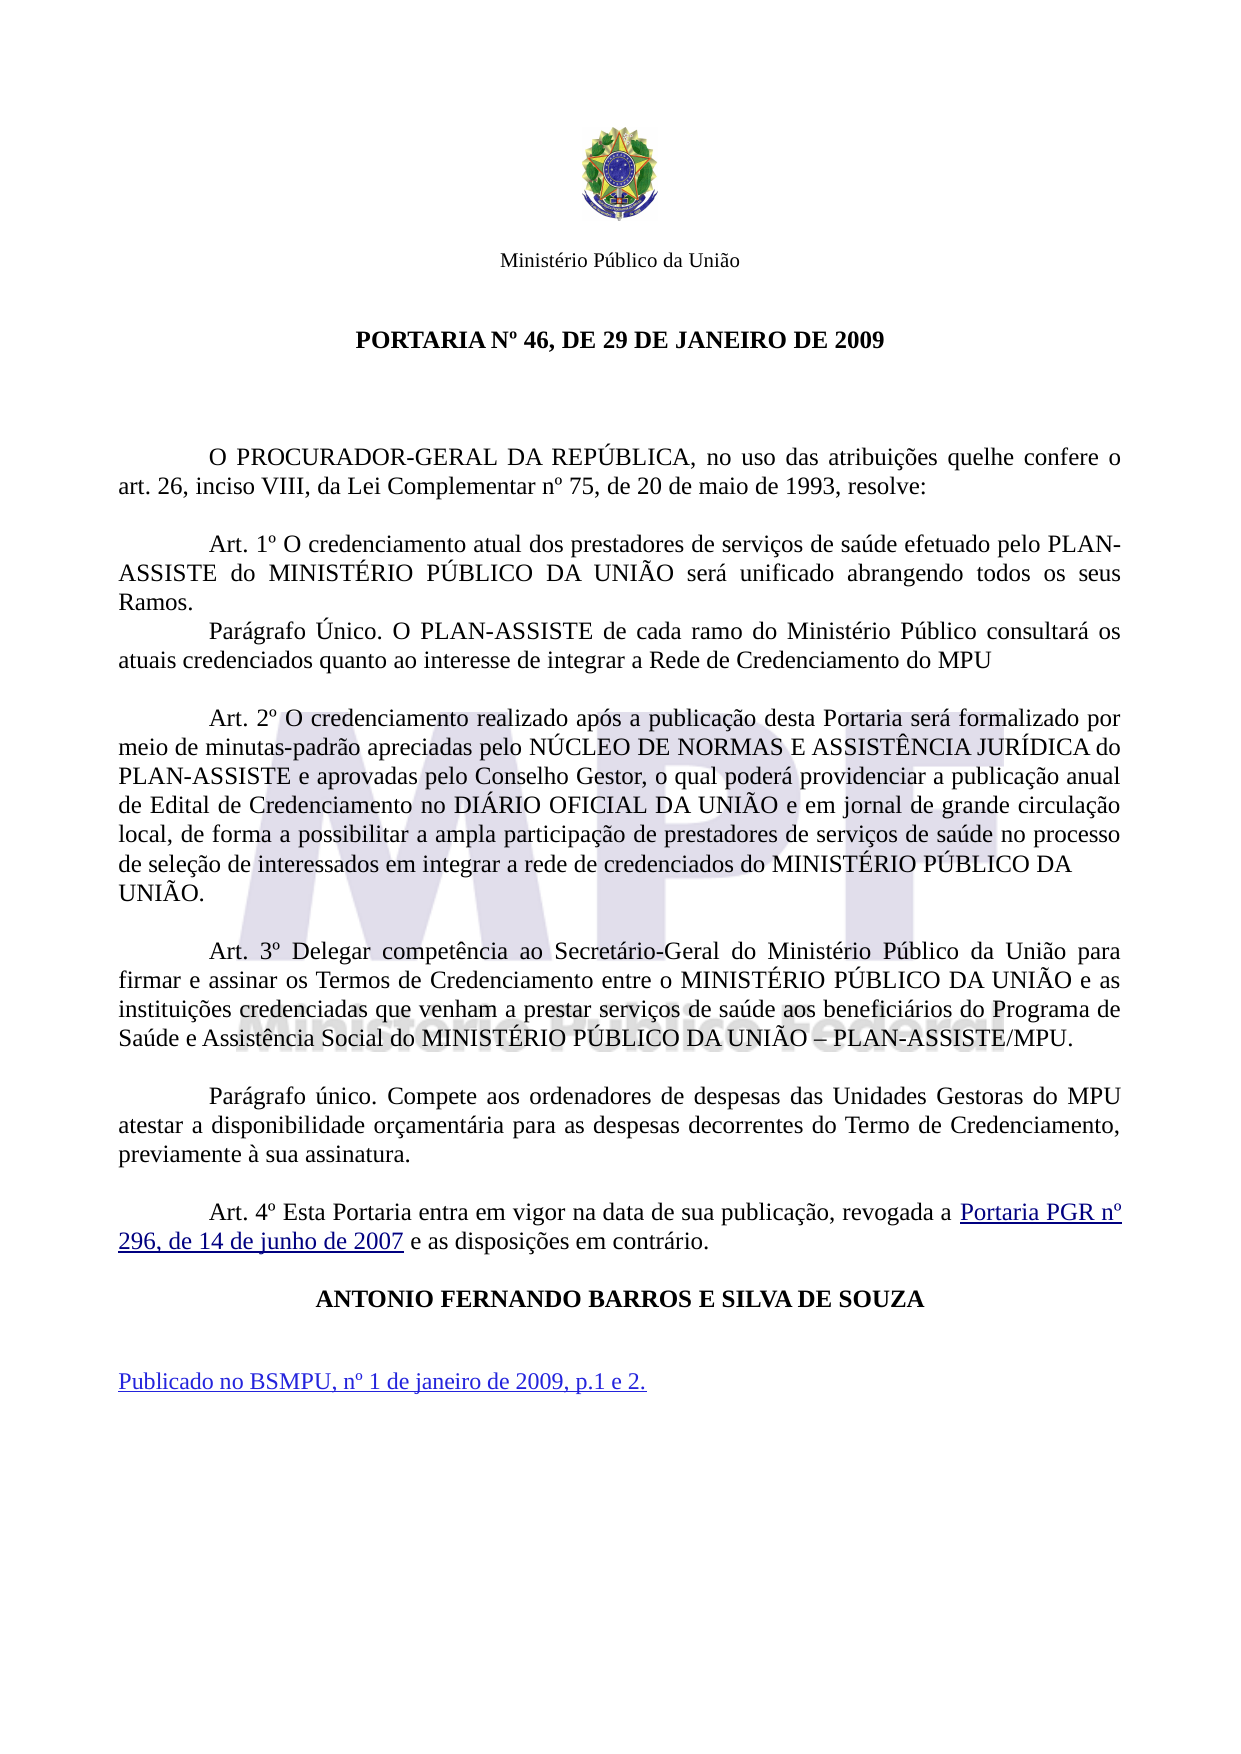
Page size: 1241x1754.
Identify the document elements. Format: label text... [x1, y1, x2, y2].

picture [236, 907, 1004, 936]
text Art. 4º Esta Portaria entra em vigor na data de sua publicação, revogada a Portaria PGR nº 296, de 14 de junho de 2007 e as disposições em contrário. [118, 1197, 1122, 1255]
text Parágrafo Único. O PLAN-ASSISTE de cada ramo do Ministério Público consultará os atuais credenciados quanto ao interesse de integrar a Rede de Credenciamento do MPU [118, 616, 1122, 674]
text PORTARIA Nº 46, DE 29 DE JANEIRO DE 2009 [118, 325, 1122, 354]
text Publicado no BSMPU, nº 1 de janeiro de 2009, p.1 e 2. [118, 1367, 1122, 1394]
text O PROCURADOR-GERAL DA REPÚBLICA, no uso das atribuições quelhe confere o art. 26, inciso VIII, da Lei Complementar nº 75, de 20 de maio de 1993, resolve: [118, 442, 1122, 500]
text ANTONIO FERNANDO BARROS E SILVA DE SOUZA [118, 1284, 1122, 1313]
text Art. 3º Delegar competência ao Secretário-Geral do Ministério Público da União para firmar e assinar os Termos de Credenciamento entre o MINISTÉRIO PÚBLICO DA UNIÃO e as instituições credenciadas que venham a prestar serviços de saúde aos beneficiários do Programa de Saúde e Assistência Social do MINISTÉRIO PÚBLICO DA UNIÃO – PLAN-ASSISTE/MPU. [118, 936, 1122, 1052]
text Art. 2º O credenciamento realizado após a publicação desta Portaria será formalizado por meio de minutas-padrão apreciadas pelo NÚCLEO DE NORMAS E ASSISTÊNCIA JURÍDICA do PLAN-ASSISTE e aprovadas pelo Conselho Gestor, o qual poderá providenciar a publicação anual de Edital de Credenciamento no DIÁRIO OFICIAL DA UNIÃO e em jornal de grande circulação local, de forma a possibilitar a ampla participação de prestadores de serviços de saúde no processo de seleção de interessados em integrar a rede de credenciados do MINISTÉRIO PÚBLICO DA [118, 703, 1122, 877]
text Art. 1º O credenciamento atual dos prestadores de serviços de saúde efetuado pelo PLAN-ASSISTE do MINISTÉRIO PÚBLICO DA UNIÃO será unificado abrangendo todos os seus Ramos. [118, 529, 1122, 616]
text Parágrafo único. Compete aos ordenadores de despesas das Unidades Gestoras do MPU atestar a disponibilidade orçamentária para as despesas decorrentes do Termo de Credenciamento, previamente à sua assinatura. [118, 1081, 1122, 1168]
text UNIÃO. [118, 877, 1122, 907]
